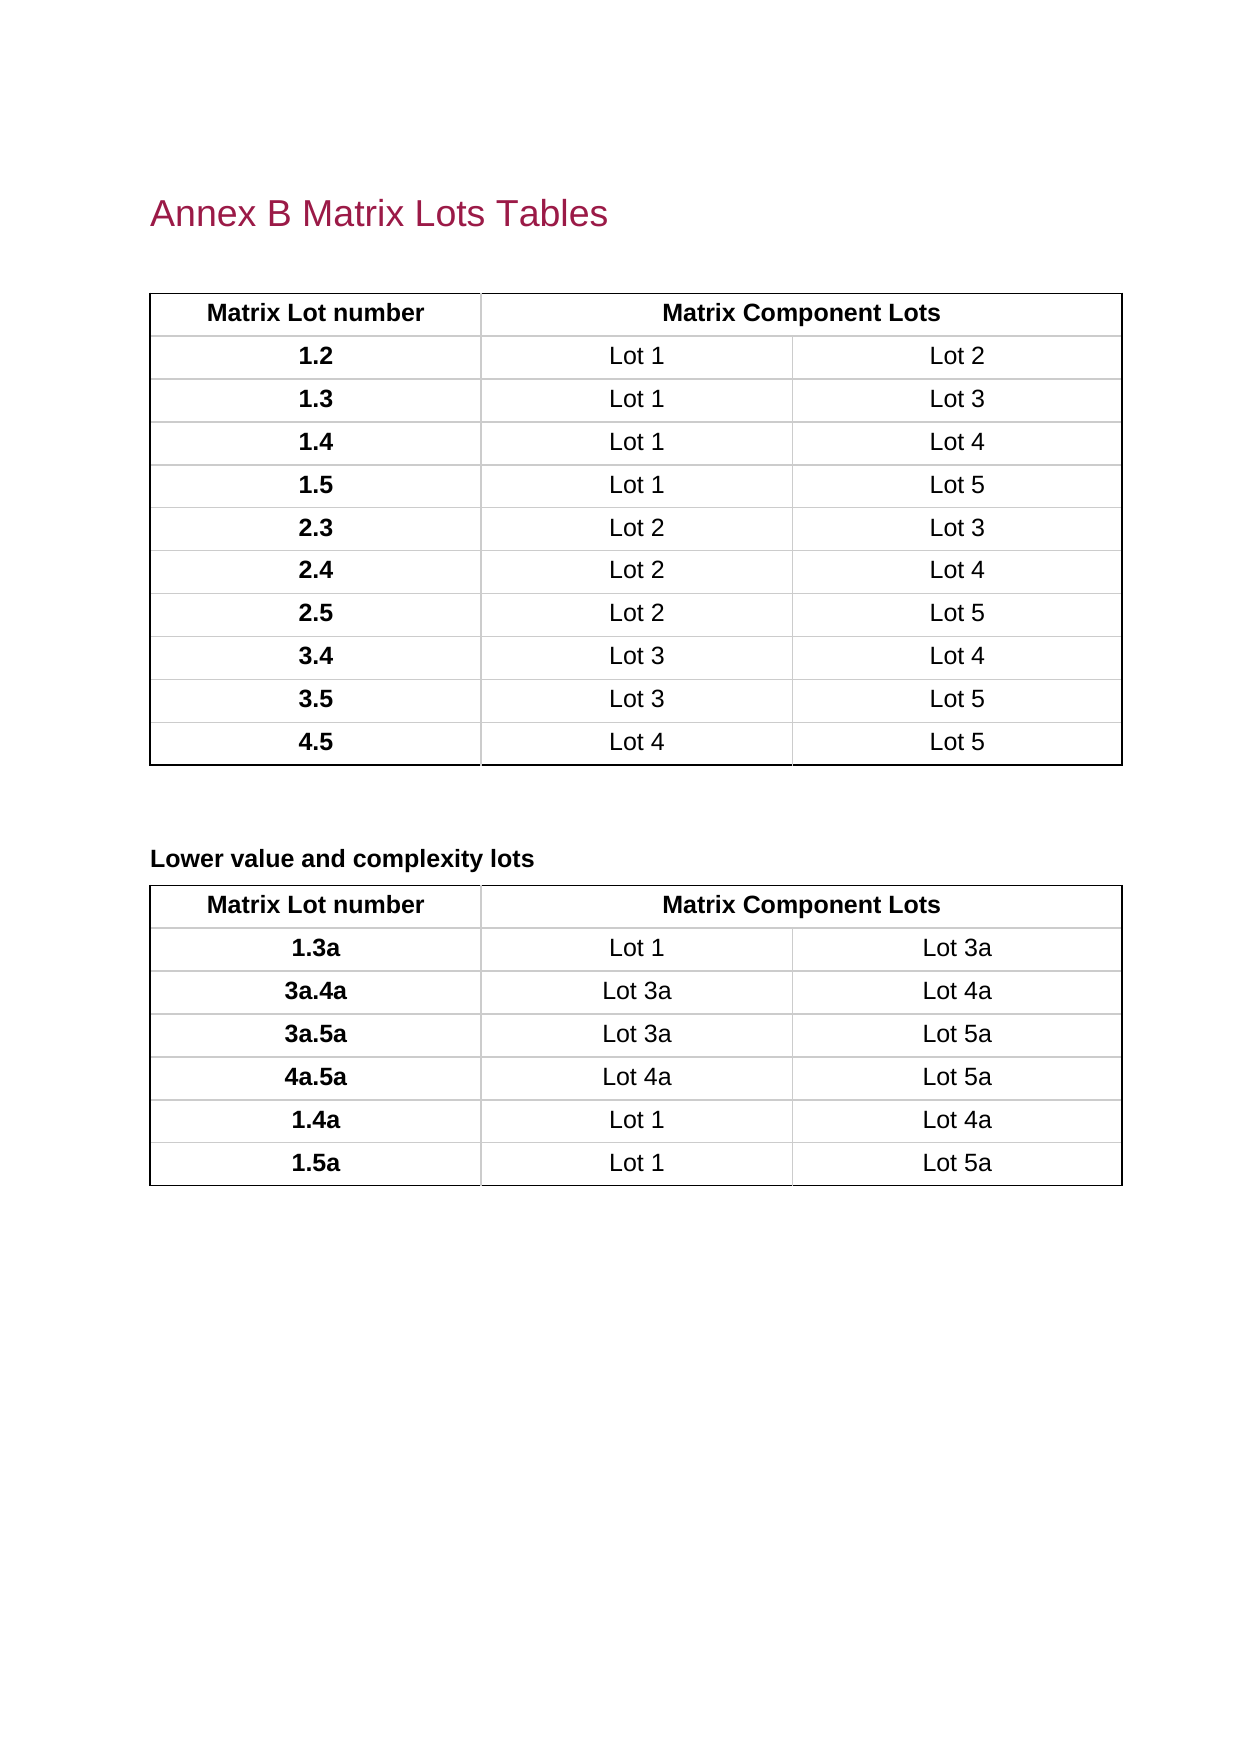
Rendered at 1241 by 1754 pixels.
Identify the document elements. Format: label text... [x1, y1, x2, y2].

table_cell 3.4 [151, 637, 480, 678]
table_cell 4.5 [151, 723, 480, 764]
table_cell Lot 5 [793, 466, 1121, 507]
table_cell 4a.5a [151, 1058, 480, 1099]
subtitle Annex B Matrix Lots Tables [150, 192, 1091, 235]
text Lower value and complexity lots [150, 843, 1091, 872]
table_cell 1.3a [151, 929, 480, 970]
table_cell Lot 4 [793, 637, 1121, 678]
table_cell Lot 2 [482, 594, 792, 636]
table_cell 1.5 [151, 466, 480, 507]
table_cell Lot 3 [793, 508, 1121, 550]
table_cell Lot 1 [482, 1101, 792, 1142]
table_header Matrix Component Lots [482, 294, 1121, 335]
table_cell Lot 1 [482, 466, 792, 507]
table_header Matrix Lot number [151, 886, 480, 927]
table_cell 1.3 [151, 380, 480, 421]
table_cell 3a.4a [151, 972, 480, 1013]
table_cell Lot 3a [482, 1015, 792, 1056]
table_cell Lot 1 [482, 380, 792, 421]
table_cell Lot 4a [793, 1101, 1121, 1142]
table_cell Lot 4a [793, 972, 1121, 1013]
table_cell 3a.5a [151, 1015, 480, 1056]
table_cell 2.4 [151, 551, 480, 593]
table_cell Lot 2 [793, 337, 1121, 378]
table_cell Lot 4 [482, 723, 792, 764]
table_cell 2.5 [151, 594, 480, 636]
table_cell Lot 5a [793, 1143, 1121, 1185]
table_cell Lot 5a [793, 1015, 1121, 1056]
table_cell Lot 5 [793, 680, 1121, 721]
table_cell 2.3 [151, 508, 480, 550]
table_cell 1.4a [151, 1101, 480, 1142]
table_cell Lot 4a [482, 1058, 792, 1099]
table_cell Lot 1 [482, 337, 792, 378]
table_cell 1.2 [151, 337, 480, 378]
table_cell Lot 3 [482, 637, 792, 678]
table_cell Lot 1 [482, 423, 792, 464]
table_cell 3.5 [151, 680, 480, 721]
table_cell Lot 3 [793, 380, 1121, 421]
table_cell Lot 3a [482, 972, 792, 1013]
table_cell Lot 5 [793, 594, 1121, 636]
table_header Matrix Component Lots [482, 886, 1121, 927]
table_cell Lot 5a [793, 1058, 1121, 1099]
table_cell Lot 2 [482, 508, 792, 550]
table_cell Lot 5 [793, 723, 1121, 764]
table_cell Lot 1 [482, 1143, 792, 1185]
table_cell Lot 4 [793, 423, 1121, 464]
table_cell 1.5a [151, 1143, 480, 1185]
table_header Matrix Lot number [151, 294, 480, 335]
table_cell Lot 4 [793, 551, 1121, 593]
table_cell Lot 1 [482, 929, 792, 970]
table_cell Lot 2 [482, 551, 792, 593]
table_cell 1.4 [151, 423, 480, 464]
table_cell Lot 3 [482, 680, 792, 721]
table_cell Lot 3a [793, 929, 1121, 970]
